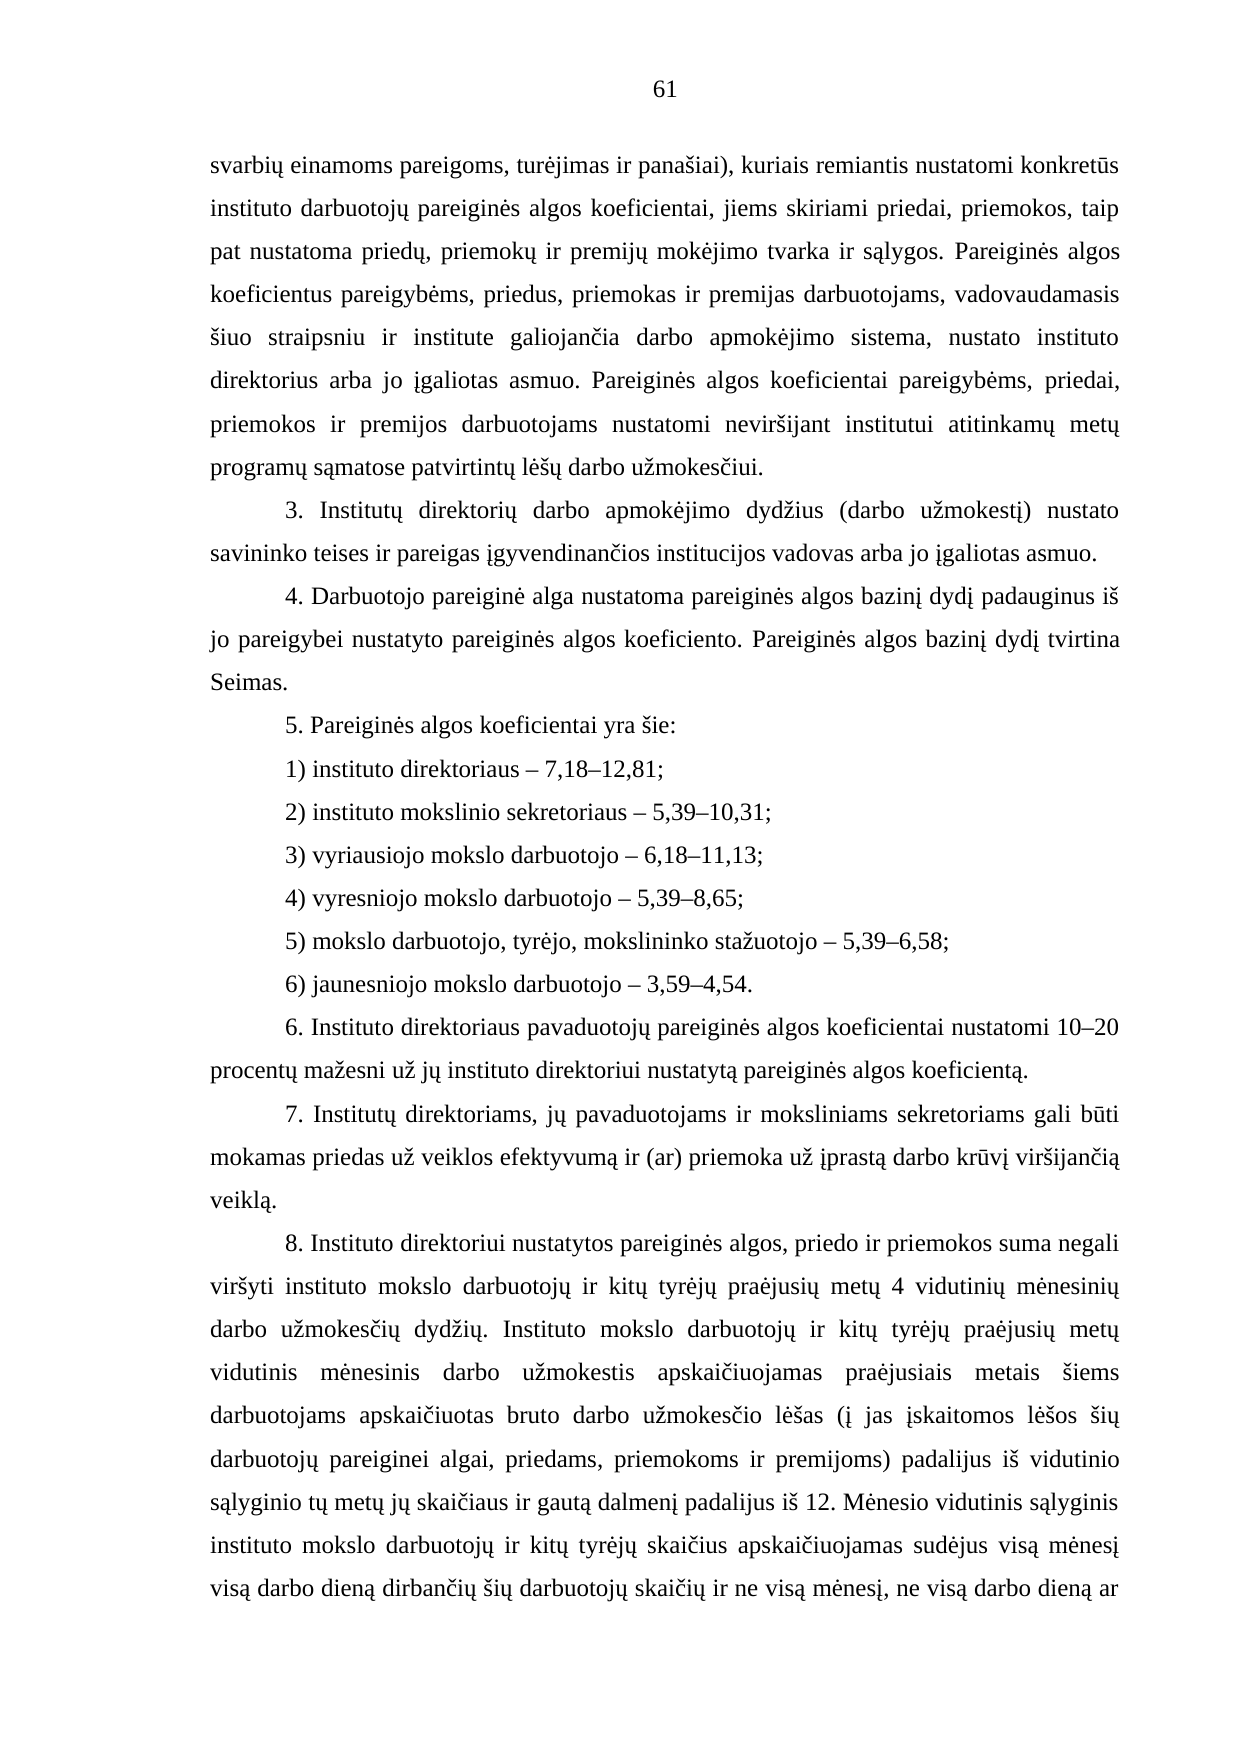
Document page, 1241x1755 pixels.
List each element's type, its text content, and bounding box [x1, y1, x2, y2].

text 7. Institutų direktoriams, jų pavaduotojams ir moksliniams sekretoriams gali būti mokamas priedas už veiklos efektyvumą ir (ar) priemoka už įprastą darbo krūvį viršijančią veiklą. [210, 1099, 1120, 1214]
text 3. Institutų direktorių darbo apmokėjimo dydžius (darbo užmokestį) nustato savininko teises ir pareigas įgyvendinančios institucijos vadovas arba jo įgaliotas asmuo. [210, 495, 1120, 567]
text 6) jaunesniojo mokslo darbuotojo – 3,59–4,54. [210, 969, 1120, 998]
text 3) vyriausiojo mokslo darbuotojo – 6,18–11,13; [210, 840, 1120, 869]
text 8. Instituto direktoriui nustatytos pareiginės algos, priedo ir priemokos suma negali viršyti instituto mokslo darbuotojų ir kitų tyrėjų praėjusių metų 4 vidutinių mėnesinių darbo užmokesčių dydžių. Instituto mokslo darbuotojų ir kitų tyrėjų praėjusių metų vidutinis mėnesinis darbo užmokestis apskaičiuojamas praėjusiais metais šiems darbuotojams apskaičiuotas bruto darbo užmokesčio lėšas (į jas įskaitomos lėšos šių darbuotojų pareiginei algai, priedams, priemokoms ir premijoms) padalijus iš vidutinio sąlyginio tų metų jų skaičiaus ir gautą dalmenį padalijus iš 12. Mėnesio vidutinis sąlyginis instituto mokslo darbuotojų ir kitų tyrėjų skaičius apskaičiuojamas sudėjus visą mėnesį visą darbo dieną dirbančių šių darbuotojų skaičių ir ne visą mėnesį, ne visą darbo dieną ar [210, 1228, 1120, 1602]
text 4. Darbuotojo pareiginė alga nustatoma pareiginės algos bazinį dydį padauginus iš jo pareigybei nustatyto pareiginės algos koeficiento. Pareiginės algos bazinį dydį tvirtina Seimas. [210, 581, 1120, 696]
text 5. Pareiginės algos koeficientai yra šie: [210, 711, 1120, 739]
text 2) instituto mokslinio sekretoriaus – 5,39–10,31; [210, 797, 1120, 826]
text 4) vyresniojo mokslo darbuotojo – 5,39–8,65; [210, 883, 1120, 912]
text svarbių einamoms pareigoms, turėjimas ir panašiai), kuriais remiantis nustatomi konkretūs instituto darbuotojų pareiginės algos koeficientai, jiems skiriami priedai, priemokos, taip pat nustatoma priedų, priemokų ir premijų mokėjimo tvarka ir sąlygos. Pareiginės algos koeficientus pareigybėms, priedus, priemokas ir premijas darbuotojams, vadovaudamasis šiuo straipsniu ir institute galiojančia darbo apmokėjimo sistema, nustato instituto direktorius arba jo įgaliotas asmuo. Pareiginės algos koeficientai pareigybėms, priedai, priemokos ir premijos darbuotojams nustatomi neviršijant institutui atitinkamų metų programų sąmatose patvirtintų lėšų darbo užmokesčiui. [210, 150, 1120, 481]
text 6. Instituto direktoriaus pavaduotojų pareiginės algos koeficientai nustatomi 10–20 procentų mažesni už jų instituto direktoriui nustatytą pareiginės algos koeficientą. [210, 1012, 1120, 1084]
text 1) instituto direktoriaus – 7,18–12,81; [210, 754, 1120, 782]
text 5) mokslo darbuotojo, tyrėjo, mokslininko stažuotojo – 5,39–6,58; [210, 926, 1120, 955]
